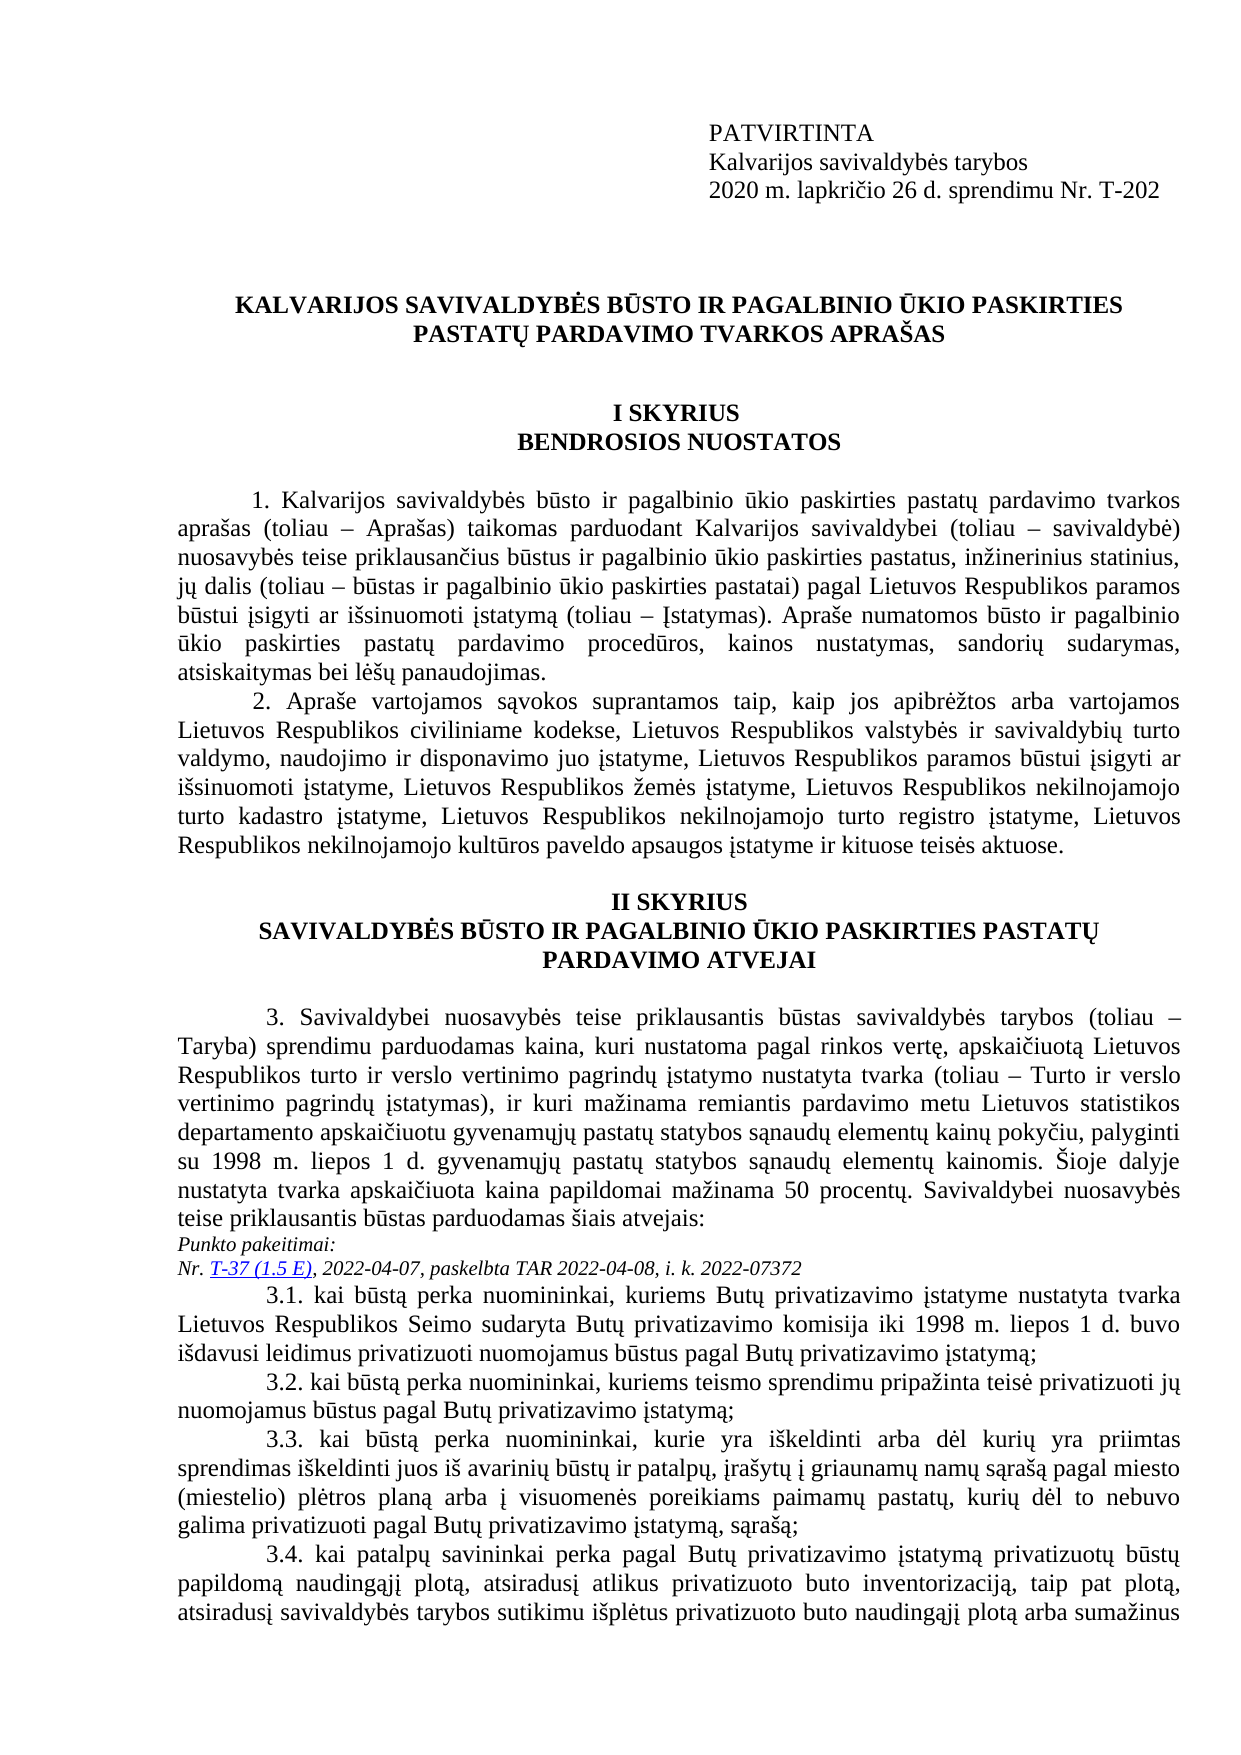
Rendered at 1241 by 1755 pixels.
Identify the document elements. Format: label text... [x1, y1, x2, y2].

text 3. Savivaldybei nuosavybės teise priklausantis būstas savivaldybės tarybos (toliau – Taryba) sprendimu parduodamas kaina, kuri nustatoma pagal rinkos vertę, apskaičiuotą Lietuvos Respublikos turto ir verslo vertinimo pagrindų įstatymo nustatyta tvarka (toliau – Turto ir verslo vertinimo pagrindų įstatymas), ir kuri mažinama remiantis pardavimo metu Lietuvos statistikos departamento apskaičiuotu gyvenamųjų pastatų statybos sąnaudų elementų kainų pokyčiu, palyginti su 1998 m. liepos 1 d. gyvenamųjų pastatų statybos sąnaudų elementų kainomis. Šioje dalyje nustatyta tvarka apskaičiuota kaina papildomai mažinama 50 procentų. Savivaldybei nuosavybės teise priklausantis būstas parduodamas šiais atvejais: [177, 1002, 1181, 1232]
text PATVIRTINTA [709, 118, 1181, 147]
text Punkto pakeitimai: [177, 1232, 1181, 1256]
text I SKYRIUS [177, 398, 1181, 427]
text 3.3. kai būstą perka nuomininkai, kurie yra iškeldinti arba dėl kurių yra priimtas sprendimas iškeldinti juos iš avarinių būstų ir patalpų, įrašytų į griaunamų namų sąrašą pagal miesto (miestelio) plėtros planą arba į visuomenės poreikiams paimamų pastatų, kurių dėl to nebuvo galima privatizuoti pagal Butų privatizavimo įstatymą, sąrašą; [177, 1424, 1181, 1539]
text 2. Apraše vartojamos sąvokos suprantamos taip, kaip jos apibrėžtos arba vartojamos Lietuvos Respublikos civiliniame kodekse, Lietuvos Respublikos valstybės ir savivaldybių turto valdymo, naudojimo ir disponavimo juo įstatyme, Lietuvos Respublikos paramos būstui įsigyti ar išsinuomoti įstatyme, Lietuvos Respublikos žemės įstatyme, Lietuvos Respublikos nekilnojamojo turto kadastro įstatyme, Lietuvos Respublikos nekilnojamojo turto registro įstatyme, Lietuvos Respublikos nekilnojamojo kultūros paveldo apsaugos įstatyme ir kituose teisės aktuose. [177, 686, 1181, 858]
text 3.4. kai patalpų savininkai perka pagal Butų privatizavimo įstatymą privatizuotų būstų papildomą naudingąjį plotą, atsiradusį atlikus privatizuoto buto inventorizaciją, taip pat plotą, atsiradusį savivaldybės tarybos sutikimu išplėtus privatizuoto buto naudingąjį plotą arba sumažinus [177, 1539, 1181, 1625]
text II SKYRIUS [177, 887, 1181, 916]
text 3.2. kai būstą perka nuomininkai, kuriems teismo sprendimu pripažinta teisė privatizuoti jų nuomojamus būstus pagal Butų privatizavimo įstatymą; [177, 1367, 1181, 1424]
text Nr. T-37 (1.5 E), 2022-04-07, paskelbta TAR 2022-04-08, i. k. 2022-07372 [177, 1256, 1181, 1280]
text 3.1. kai būstą perka nuomininkai, kuriems Butų privatizavimo įstatyme nustatyta tvarka Lietuvos Respublikos Seimo sudaryta Butų privatizavimo komisija iki 1998 m. liepos 1 d. buvo išdavusi leidimus privatizuoti nuomojamus būstus pagal Butų privatizavimo įstatymą; [177, 1280, 1181, 1367]
text KALVARIJOS SAVIVALDYBĖS BŪSTO IR PAGALBINIO ŪKIO PASKIRTIES PASTATŲ PARDAVIMO TVARKOS APRAŠAS [177, 291, 1181, 348]
text 2020 m. lapkričio 26 d. sprendimu Nr. T-202 [709, 176, 1181, 204]
text SAVIVALDYBĖS BŪSTO IR PAGALBINIO ŪKIO PASKIRTIES PASTATŲ PARDAVIMO ATVEJAI [177, 916, 1181, 973]
text 1. Kalvarijos savivaldybės būsto ir pagalbinio ūkio paskirties pastatų pardavimo tvarkos aprašas (toliau – Aprašas) taikomas parduodant Kalvarijos savivaldybei (toliau – savivaldybė) nuosavybės teise priklausančius būstus ir pagalbinio ūkio paskirties pastatus, inžinerinius statinius, jų dalis (toliau – būstas ir pagalbinio ūkio paskirties pastatai) pagal Lietuvos Respublikos paramos būstui įsigyti ar išsinuomoti įstatymą (toliau – Įstatymas). Apraše numatomos būsto ir pagalbinio ūkio paskirties pastatų pardavimo procedūros, kainos nustatymas, sandorių sudarymas, atsiskaitymas bei lėšų panaudojimas. [177, 485, 1181, 686]
text BENDROSIOS NUOSTATOS [177, 427, 1181, 456]
text Kalvarijos savivaldybės tarybos [709, 147, 1181, 176]
